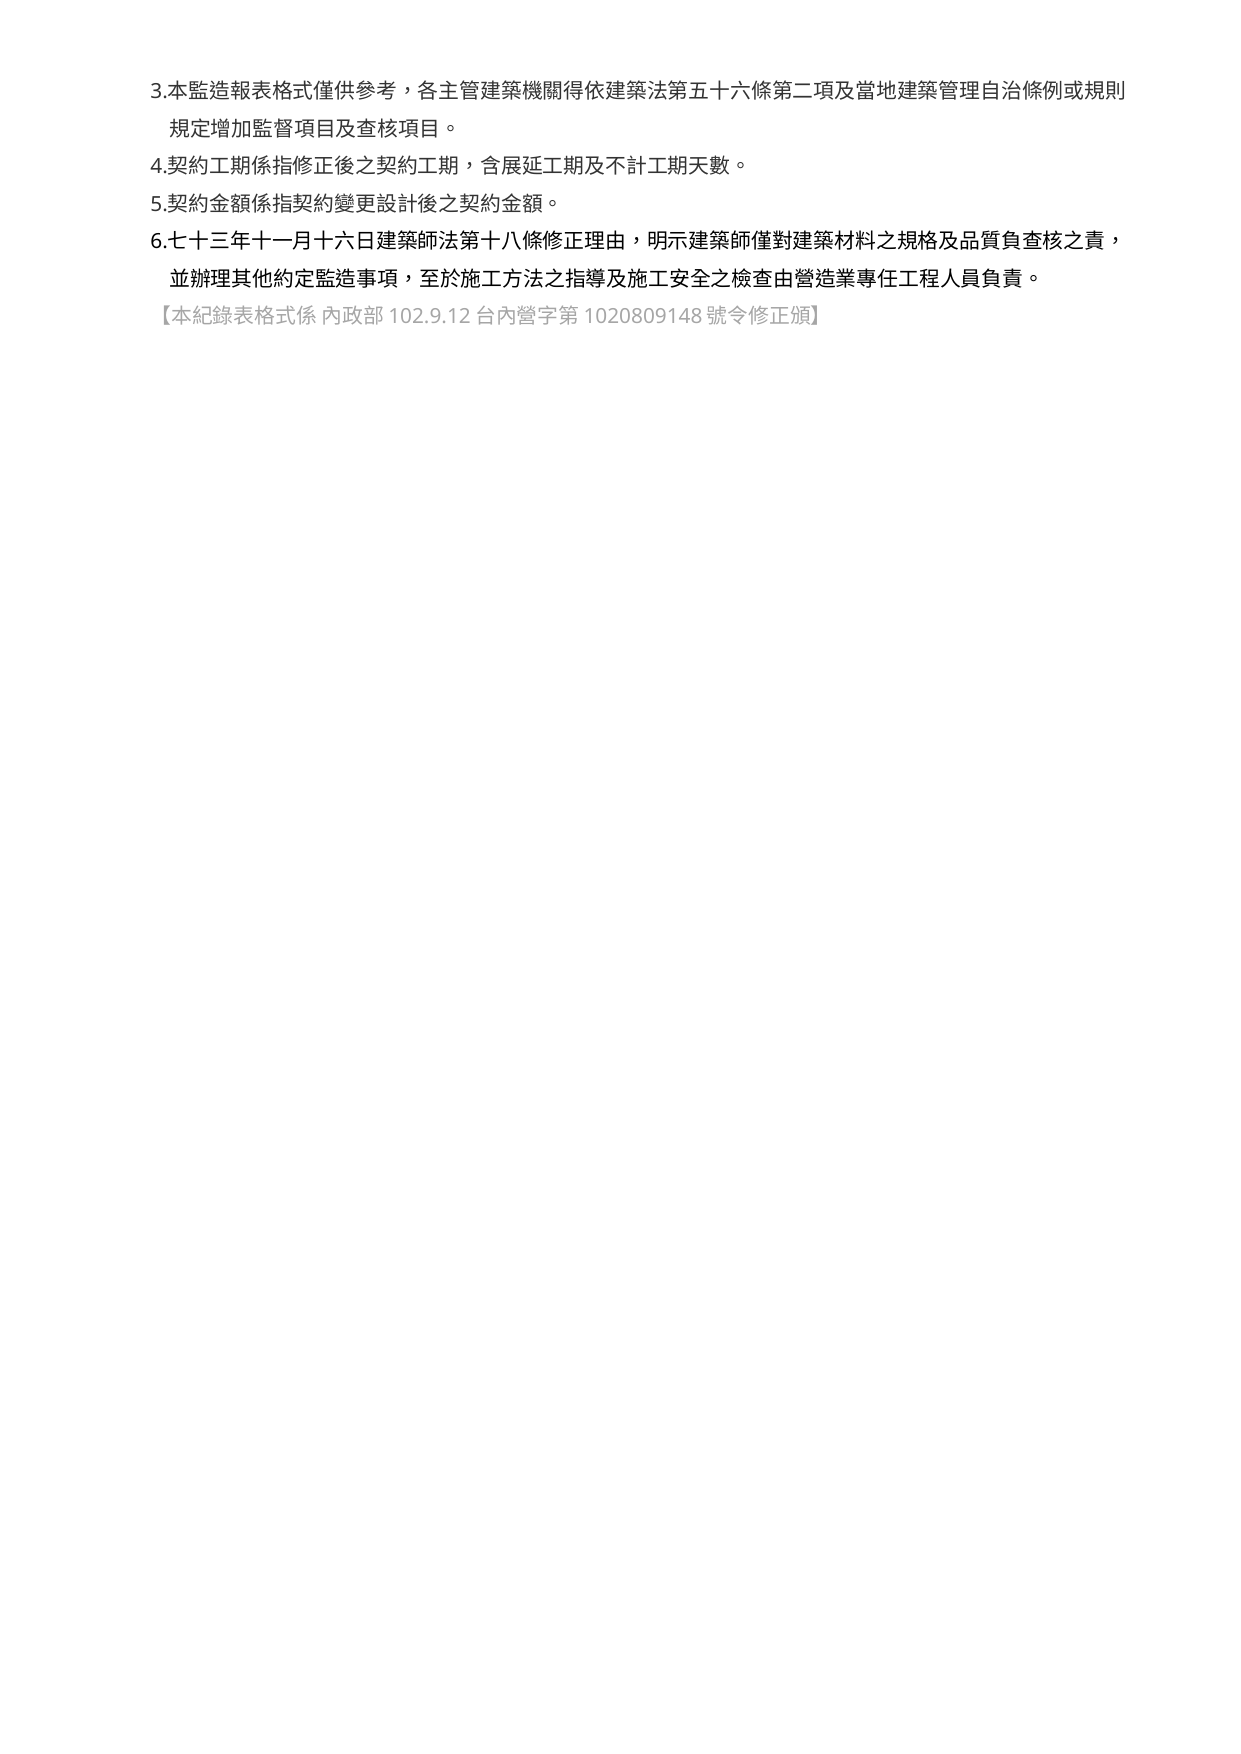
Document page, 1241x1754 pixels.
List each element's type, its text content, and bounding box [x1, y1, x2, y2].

text 【本紀錄表格式係 內政部102.9.12台內營字第1020809148號令修正頒】 [150, 296, 1140, 333]
text 6.七十三年十一月十六日建築師法第十八條修正理由，明示建築師僅對建築材料之規格及品質負查核之責，並辦理其他約定監造事項，至於施工方法之指導及施工安全之檢查由營造業專任工程人員負責。 [150, 221, 1140, 296]
text 5.契約金額係指契約變更設計後之契約金額。 [150, 183, 1140, 221]
text 4.契約工期係指修正後之契約工期，含展延工期及不計工期天數。 [150, 146, 1140, 183]
text 3.本監造報表格式僅供參考，各主管建築機關得依建築法第五十六條第二項及當地建築管理自治條例或規則規定增加監督項目及查核項目。 [150, 71, 1140, 146]
